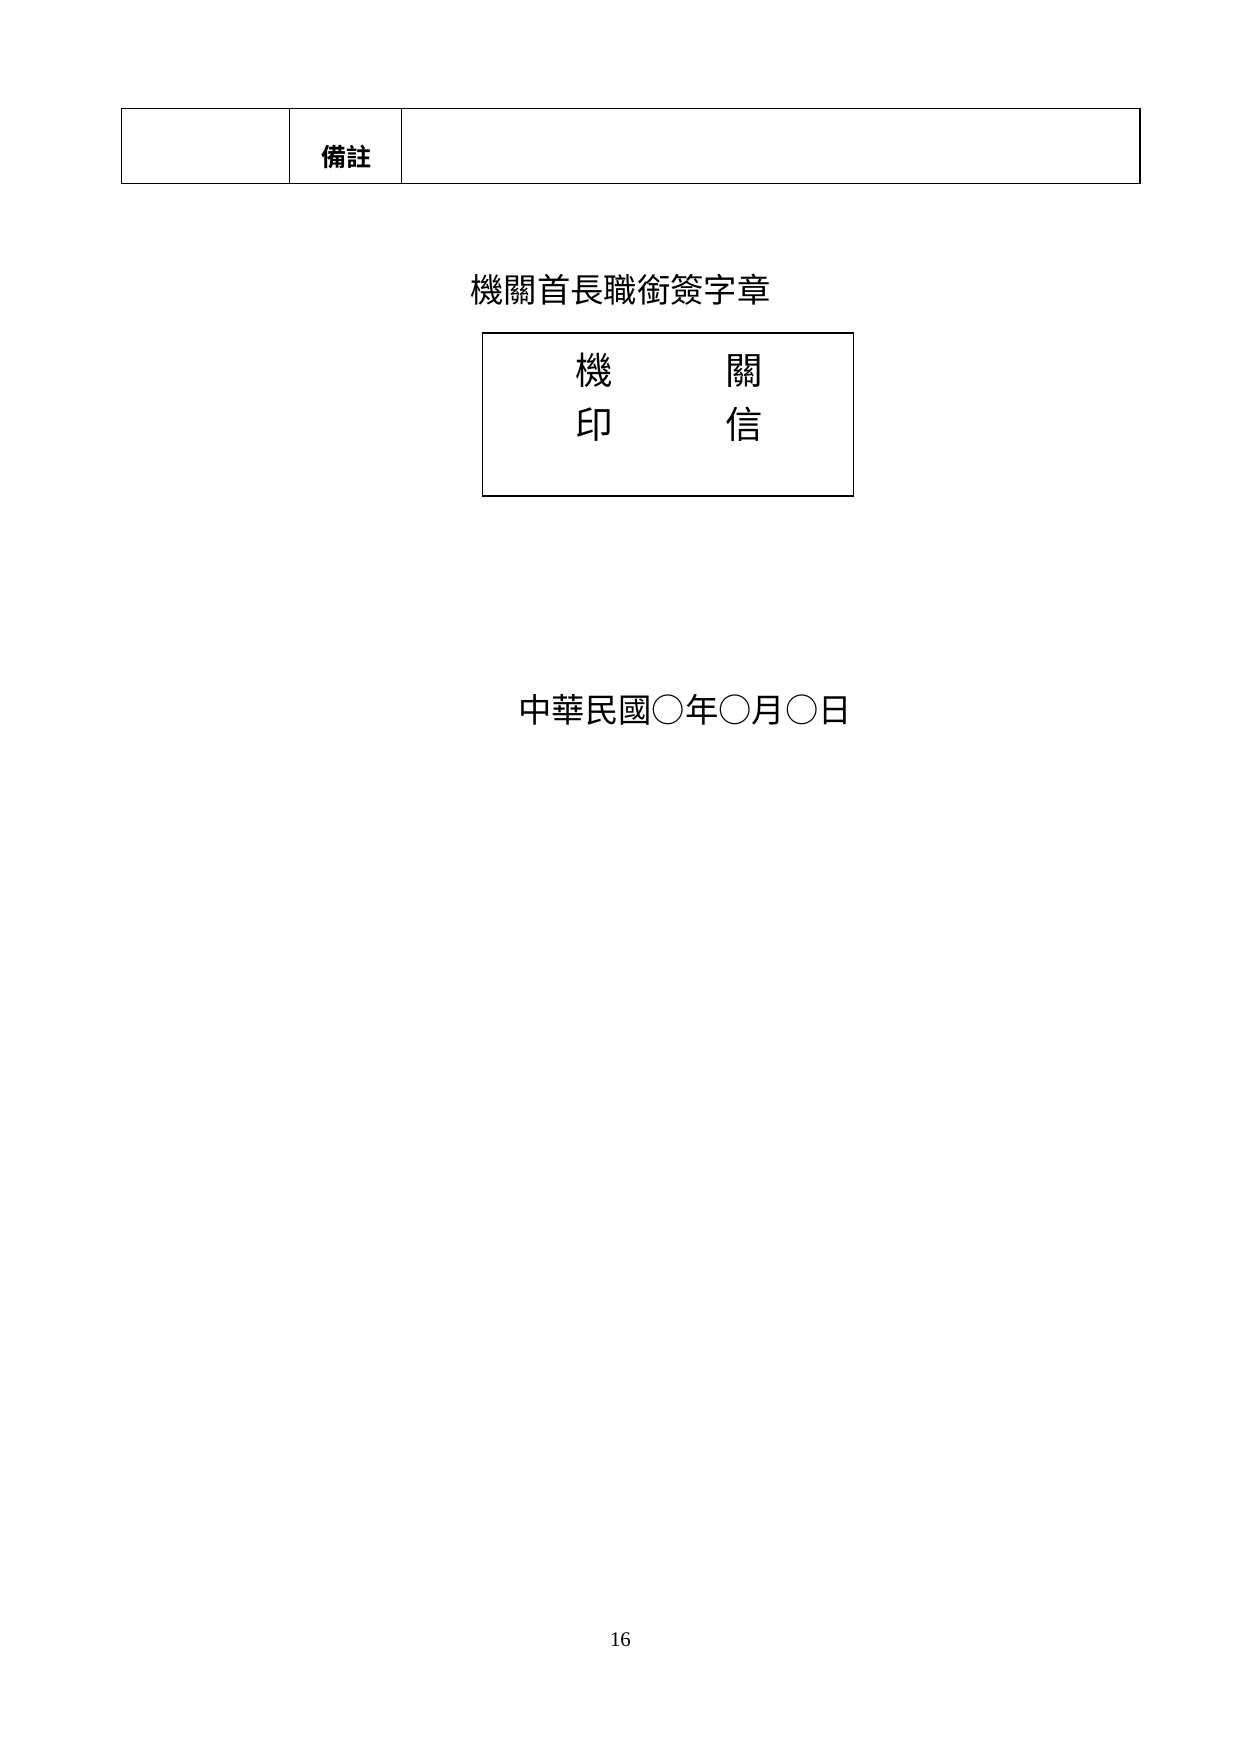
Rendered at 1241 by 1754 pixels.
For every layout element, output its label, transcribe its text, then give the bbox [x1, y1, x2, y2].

text 印 信 [484, 395, 853, 450]
text 機關首長職銜簽字章 [118, 246, 1122, 309]
table_cell [402, 109, 1139, 183]
text 中華民國○年○月○日 [118, 684, 1122, 732]
table_cell [122, 109, 289, 183]
table_cell 備註 [290, 109, 401, 183]
text 機 關 [484, 341, 853, 395]
